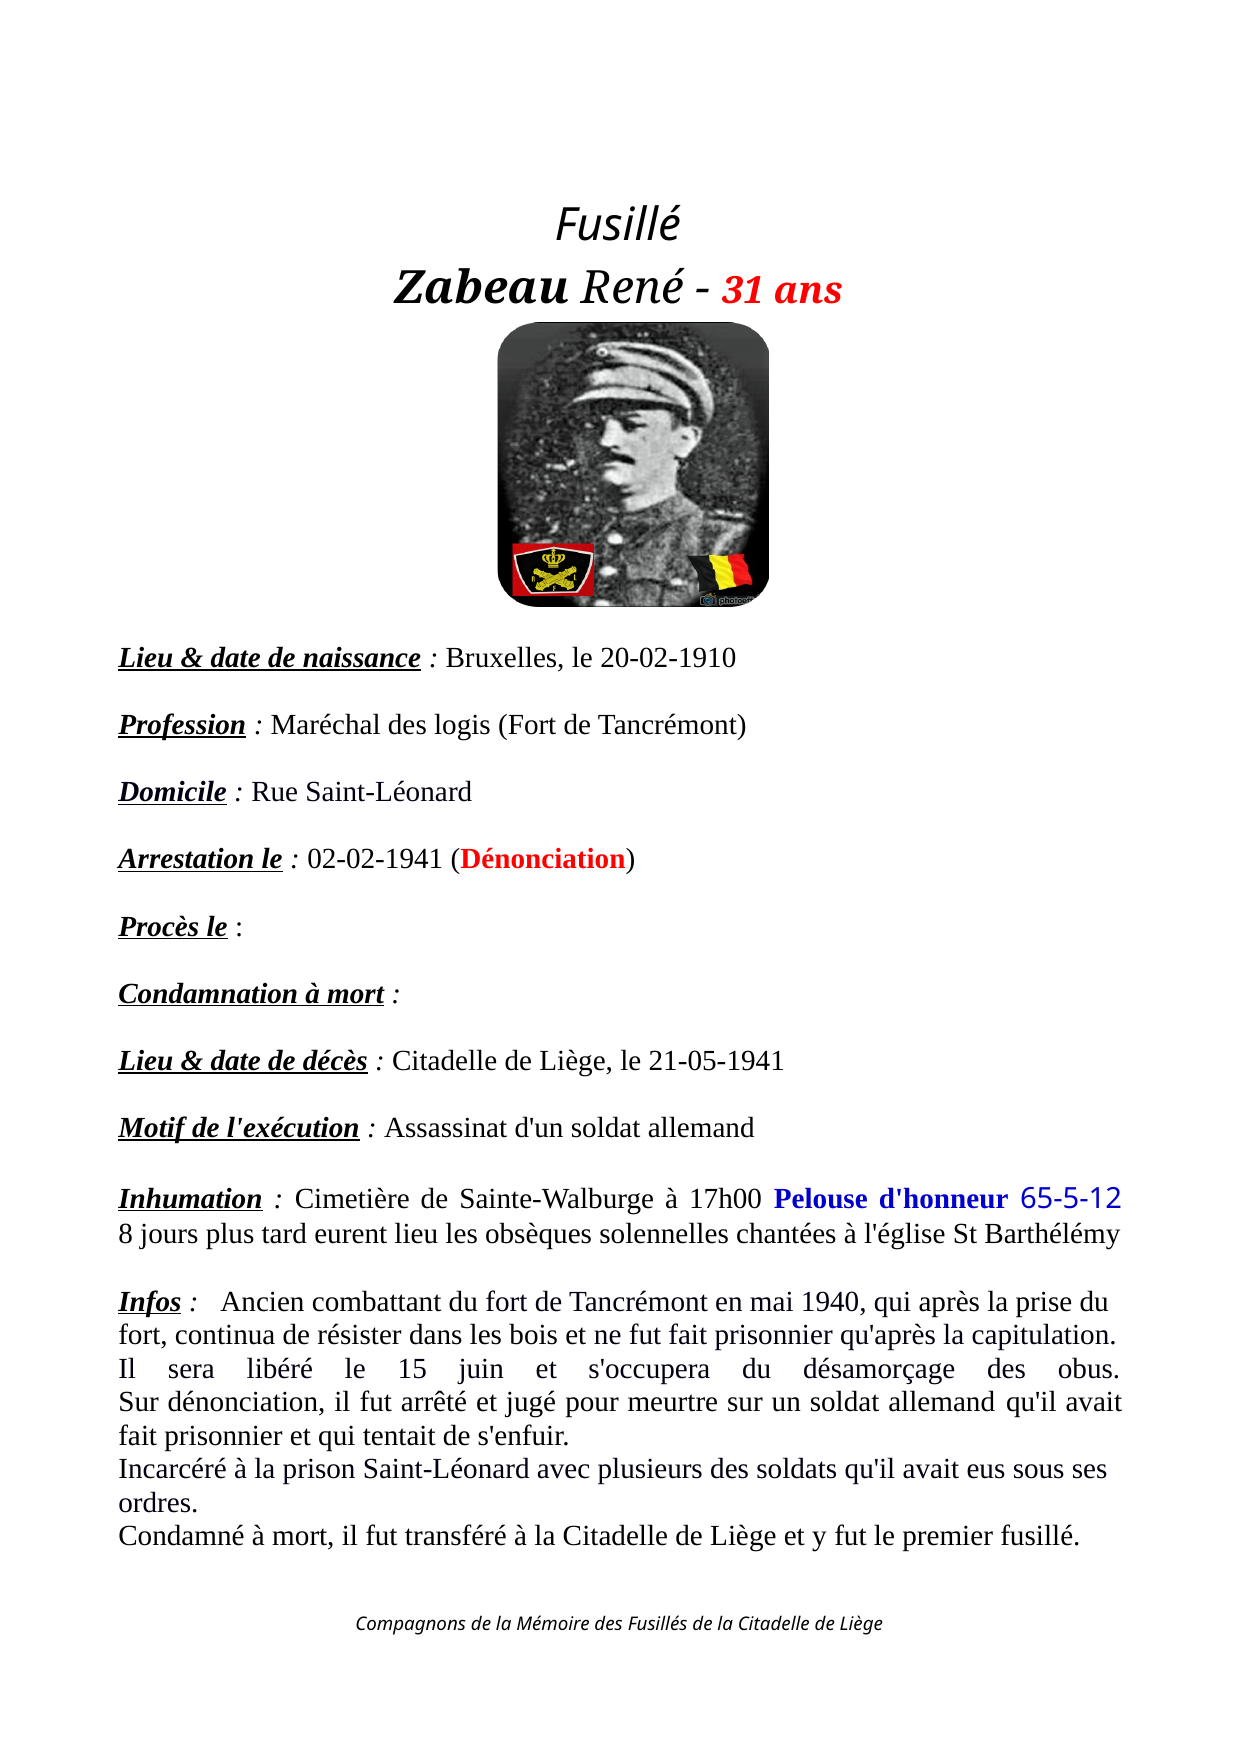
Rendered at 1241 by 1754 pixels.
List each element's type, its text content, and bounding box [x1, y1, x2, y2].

text Procès le : [118, 909, 1122, 942]
text Condamné à mort, il fut transféré à la Citadelle de Liège et y fut le premier fusillé. [118, 1518, 1122, 1552]
text Zabeau René - 31 ans [118, 254, 1122, 317]
text Infos : Ancien combattant du fort de Tancrémont en mai 1940, qui après la prise du fort, continua de résister dans les bois et ne fut fait prisonnier qu'après la capitulation. [118, 1284, 1122, 1351]
text Incarcéré à la prison Saint-Léonard avec plusieurs des soldats qu'il avait eus sous ses ordres. [118, 1451, 1122, 1518]
text Fusillé [118, 192, 1122, 254]
text Lieu & date de décès : Citadelle de Liège, le 21-05-1941 [118, 1043, 1122, 1076]
text Condamnation à mort : [118, 976, 1122, 1009]
text Inhumation : Cimetière de Sainte-Walburge à 17h00 Pelouse d'honneur 65-5-12 8 jours plus tard eurent lieu les obsèques solennelles chantées à l'église St Barthélémy [118, 1177, 1122, 1250]
picture [497, 322, 769, 607]
text Arrestation le : 02-02-1941 (Dénonciation) [118, 842, 1122, 875]
text Motif de l'exécution : Assassinat d'un soldat allemand [118, 1110, 1122, 1143]
text Lieu & date de naissance : Bruxelles, le 20-02-1910 [118, 640, 1122, 674]
text Profession : Maréchal des logis (Fort de Tancrémont) [118, 707, 1122, 741]
text Il sera libéré le 15 juin et s'occupera du désamorçage des obus. Sur dénonciation, il fut arrêté et jugé pour meurtre sur un soldat allemand qu'il avait fait prisonnier et qui tentait de s'enfuir. [118, 1351, 1122, 1451]
text Domicile : Rue Saint-Léonard [118, 774, 1122, 808]
